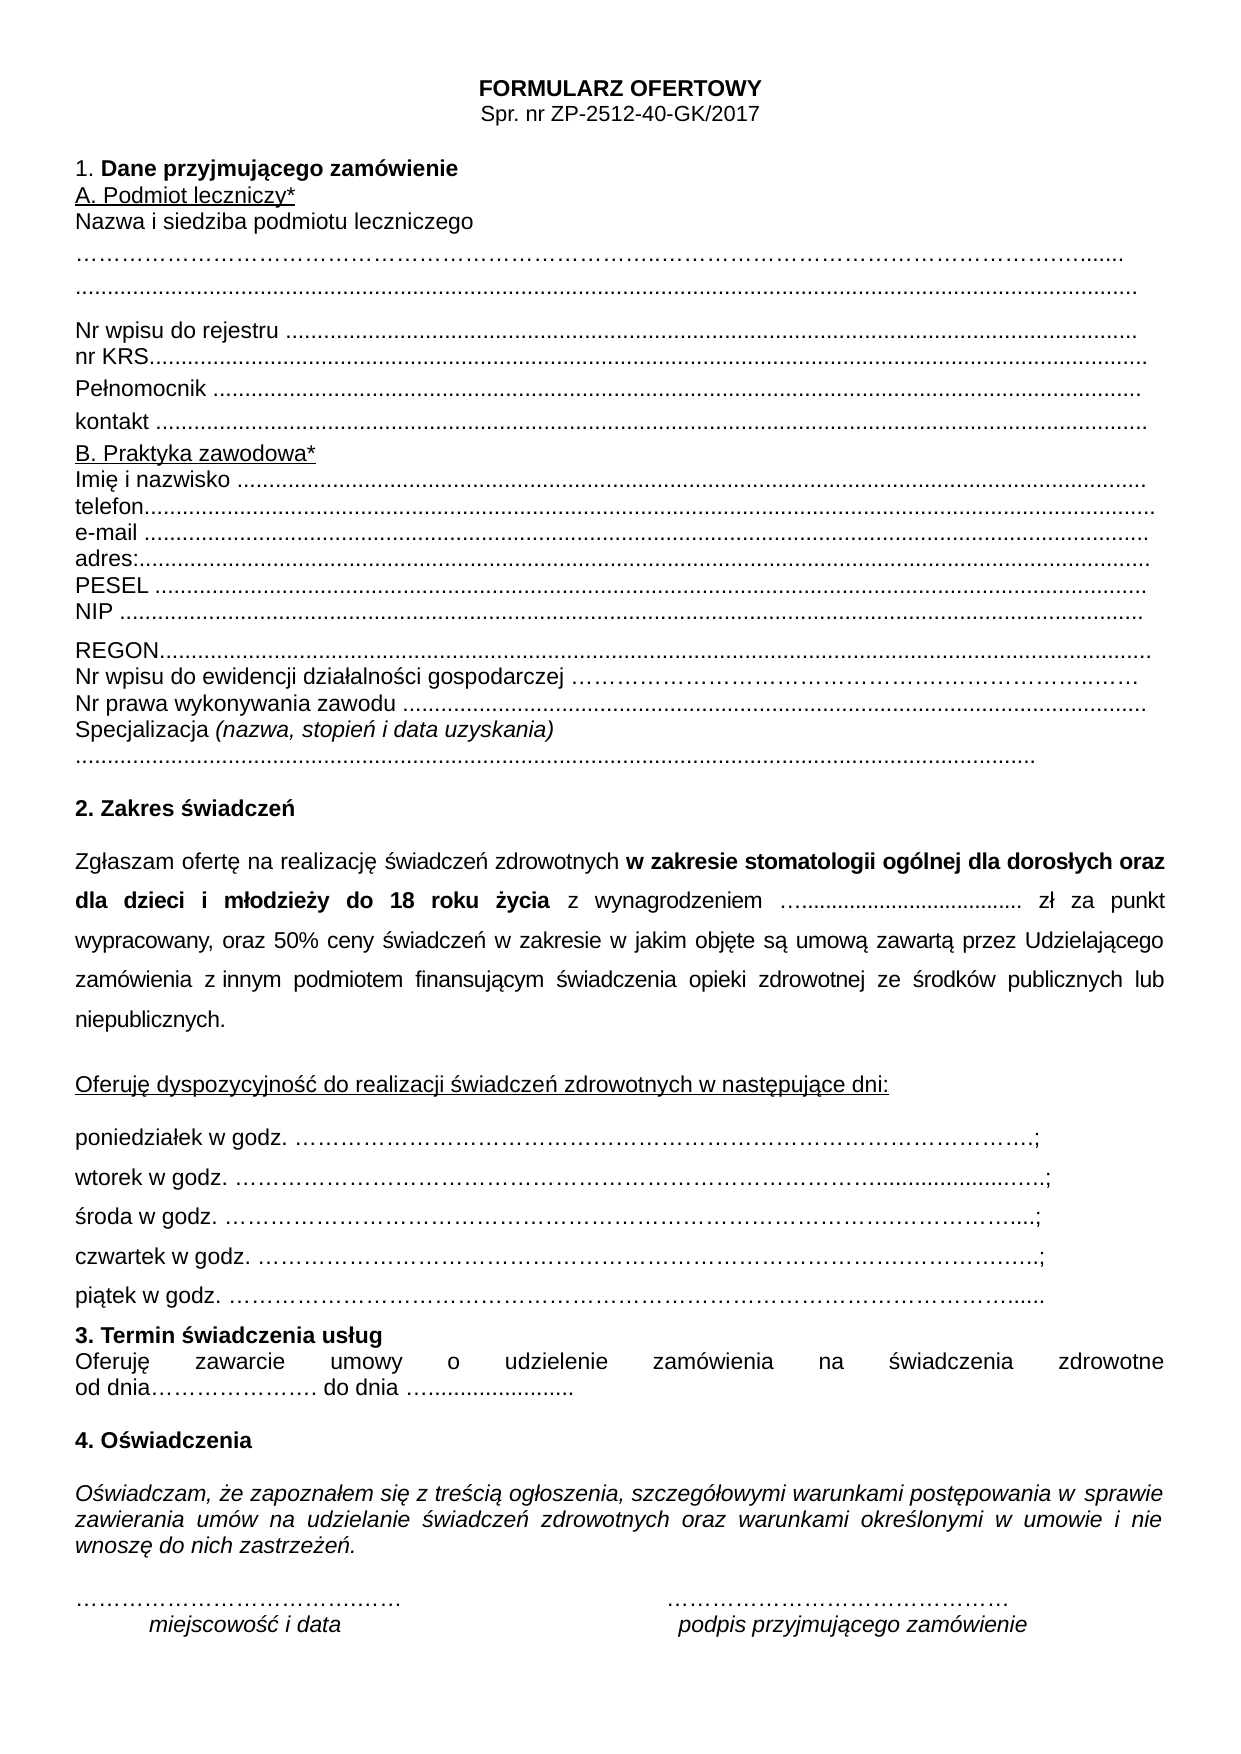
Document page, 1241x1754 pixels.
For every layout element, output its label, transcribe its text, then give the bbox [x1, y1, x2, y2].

subtitle A. Podmiot leczniczy* [75, 182, 1165, 208]
text wtorek w godz. ………………………………………………………………………….....................…..; [75, 1164, 1165, 1190]
text Oświadczam, że zapoznałem się z treścią ogłoszenia, szczegółowymi warunkami postępowania w sprawie zawierania umów na udzielanie świadczeń zdrowotnych oraz warunkami określonymi w umowie i nie wnoszę do nich zastrzeżeń. [75, 1480, 1165, 1559]
text NIP ................................................................................................................................................................. [75, 598, 1165, 624]
text Nr prawa wykonywania zawodu ..................................................................................................................... [75, 689, 1165, 716]
text piątek w godz. …………………………………………………………………………………………...... [75, 1282, 1165, 1308]
text Oferuję dyspozycyjność do realizacji świadczeń zdrowotnych w następujące dni: [75, 1071, 1165, 1098]
text Specjalizacja (nazwa, stopień i data uzyskania) ....................................................................................................................................................... [75, 716, 1165, 769]
text Zgłaszam ofertę na realizację świadczeń zdrowotnych w zakresie stomatologii ogólnej dla dorosłych oraz dla dzieci i młodzieży do 18 roku życia z wynagrodzeniem …..................................... zł za punkt wypracowany, oraz 50% ceny świadczeń w zakresie w jakim objęte są umową zawartą przez Udzielającego zamówienia z innym podmiotem finansującym świadczenia opieki zdrowotnej ze środków publicznych lub niepublicznych. [75, 848, 1165, 1032]
text środa w godz. …………………………………………………………………………….……………....; [75, 1203, 1165, 1229]
text …………………………………………………………………..…………………………………………….…....... [75, 240, 1165, 267]
text Oferuję zawarcie umowy o udzielenie zamówienia na świadczenia zdrowotne od dnia…………………. do dnia …....................... [75, 1348, 1165, 1401]
text 4. Oświadczenia [75, 1427, 1165, 1453]
text Pełnomocnik .................................................................................................................................................. [75, 375, 1165, 402]
text ……………………………….…… ……………………………………… [75, 1585, 1165, 1611]
text telefon...............................................................................................................................................................e-mail .............................................................................................................................................................. [75, 493, 1165, 545]
text REGON............................................................................................................................................................ [75, 637, 1165, 663]
text ....................................................................................................................................................................... [75, 273, 1165, 299]
text 1. Dane przyjmującego zamówienie [75, 155, 1165, 182]
text 3. Termin świadczenia usług [75, 1322, 1165, 1348]
list B. Praktyka zawodowa* [75, 440, 1165, 466]
text czwartek w godz. ………………………………………………………………………….………….…..; [75, 1243, 1165, 1269]
text adres:............................................................................................................................................................... [75, 545, 1165, 572]
text 2. Zakres świadczeń [75, 795, 1165, 821]
text poniedziałek w godz. …………………………………………………………………………………….; [75, 1124, 1165, 1151]
text Nr wpisu do rejestru ...................................................................................................................................... nr KRS............................................................................................................................................................. [75, 317, 1165, 369]
text miejscowość i data podpis przyjmującego zamówienie [75, 1611, 1165, 1638]
text Nr wpisu do ewidencji działalności gospodarczej ………………………………………….………………..…… [75, 663, 1165, 689]
text FORMULARZ OFERTOWY [75, 75, 1165, 101]
text Imię i nazwisko ............................................................................................................................................... [75, 466, 1165, 493]
text kontakt ............................................................................................................................................................ [75, 408, 1165, 434]
text PESEL ............................................................................................................................................................ [75, 572, 1165, 598]
text Nazwa i siedziba podmiotu leczniczego [75, 208, 1165, 234]
text Spr. nr ZP-2512-40-GK/2017 [75, 101, 1165, 127]
